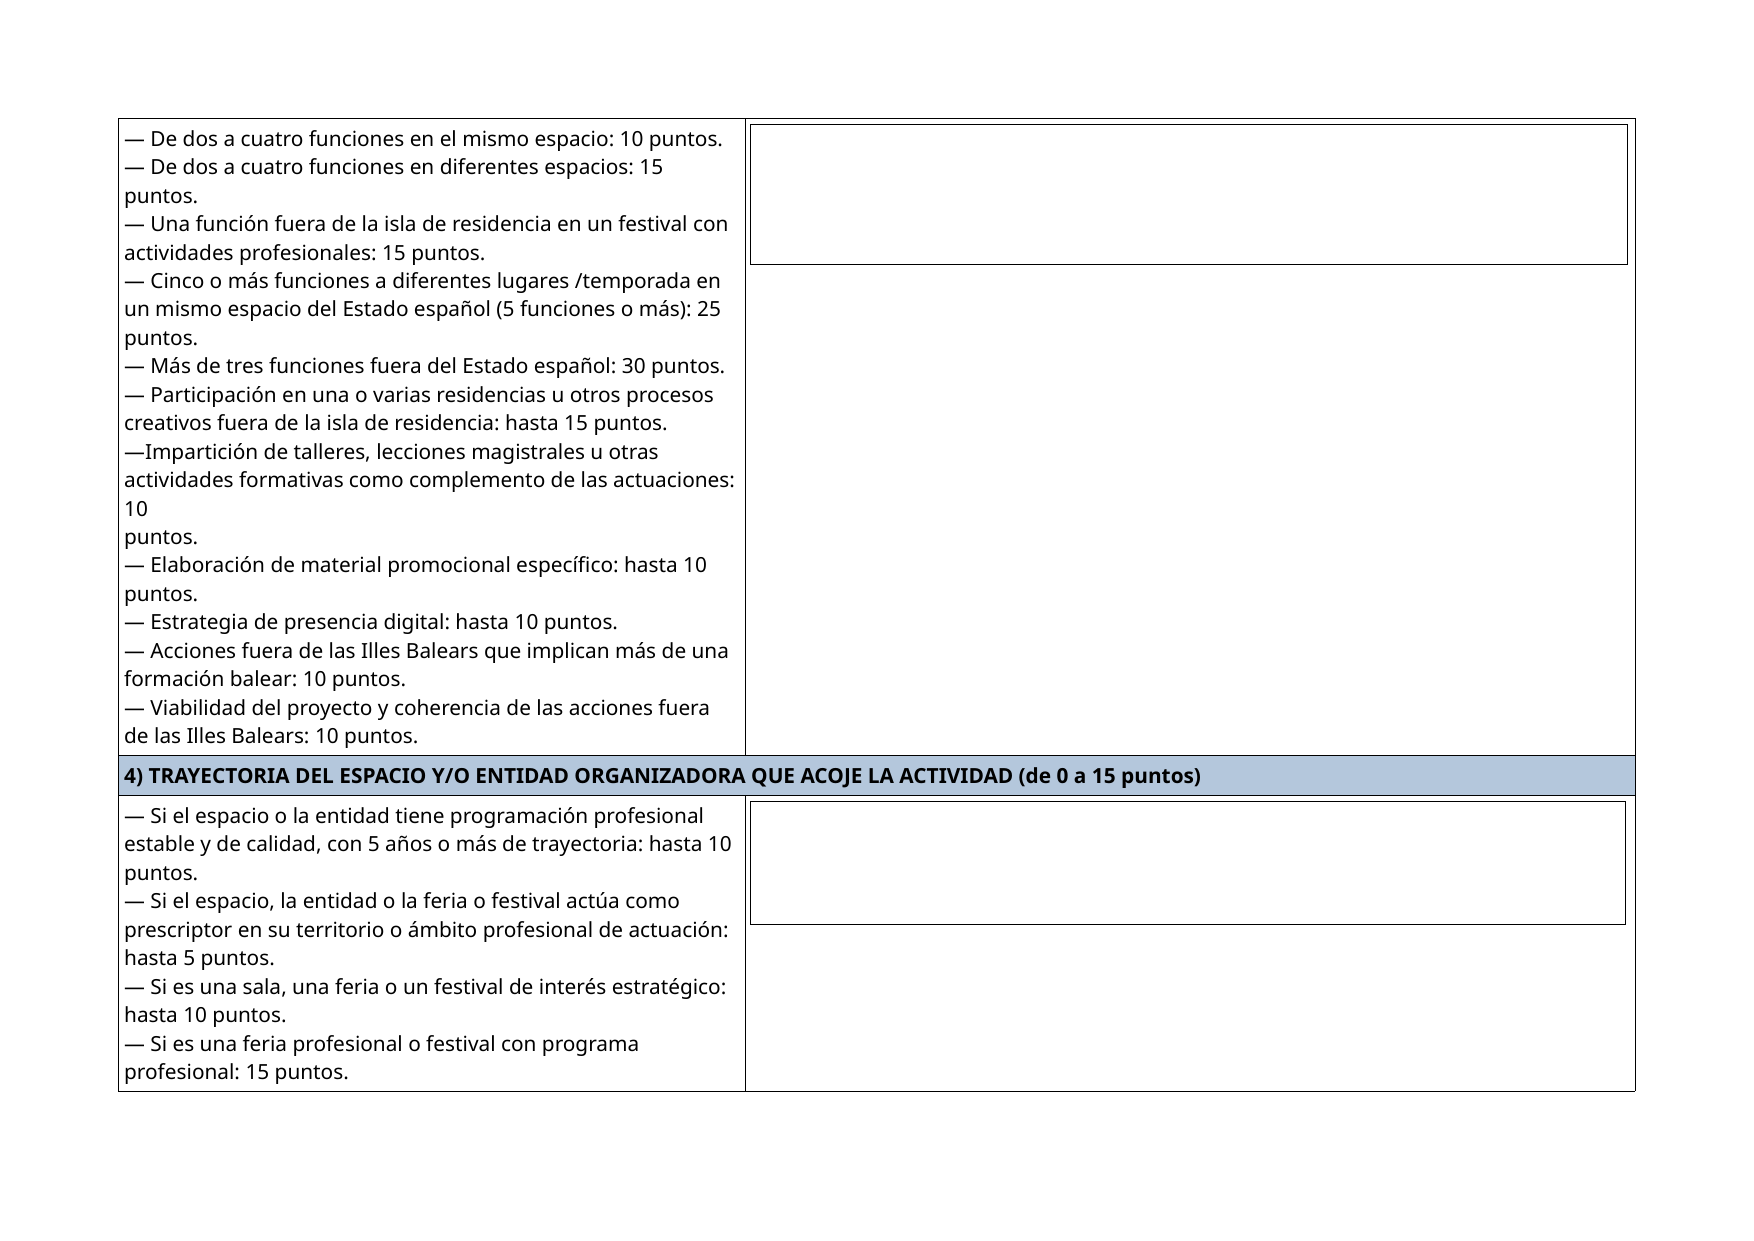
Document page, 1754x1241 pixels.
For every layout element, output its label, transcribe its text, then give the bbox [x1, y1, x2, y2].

table_cell — Si el espacio o la entidad tiene programación profesional estable y de calidad, con 5 años o más de trayectoria: hasta 10 puntos. — Si el espacio, la entidad o la feria o festival actúa como prescriptor en su territorio o ámbito profesional de actuación: hasta 5 puntos. — Si es una sala, una feria o un festival de interés estratégico: hasta 10 puntos. — Si es una feria profesional o festival con programa profesional: 15 puntos. [119, 796, 745, 1091]
table_cell [746, 119, 1635, 755]
table_cell 4) TRAYECTORIA DEL ESPACIO Y/O ENTIDAD ORGANIZADORA QUE ACOJE LA ACTIVIDAD (de 0 a 15 puntos) [119, 756, 1635, 795]
table_cell — De dos a cuatro funciones en el mismo espacio: 10 puntos. — De dos a cuatro funciones en diferentes espacios: 15 puntos. — Una función fuera de la isla de residencia en un festival con actividades profesionales: 15 puntos. — Cinco o más funciones a diferentes lugares /temporada en un mismo espacio del Estado español (5 funciones o más): 25 puntos. — Más de tres funciones fuera del Estado español: 30 puntos. — Participación en una o varias residencias u otros procesos creativos fuera de la isla de residencia: hasta 15 puntos. —Impartición de talleres, lecciones magistrales u otras actividades formativas como complemento de las actuaciones: 10 puntos. — Elaboración de material promocional específico: hasta 10 puntos. — Estrategia de presencia digital: hasta 10 puntos. — Acciones fuera de las Illes Balears que implican más de una formación balear: 10 puntos. — Viabilidad del proyecto y coherencia de las acciones fuera de las Illes Balears: 10 puntos. [119, 119, 745, 755]
table_cell [746, 796, 1635, 1091]
